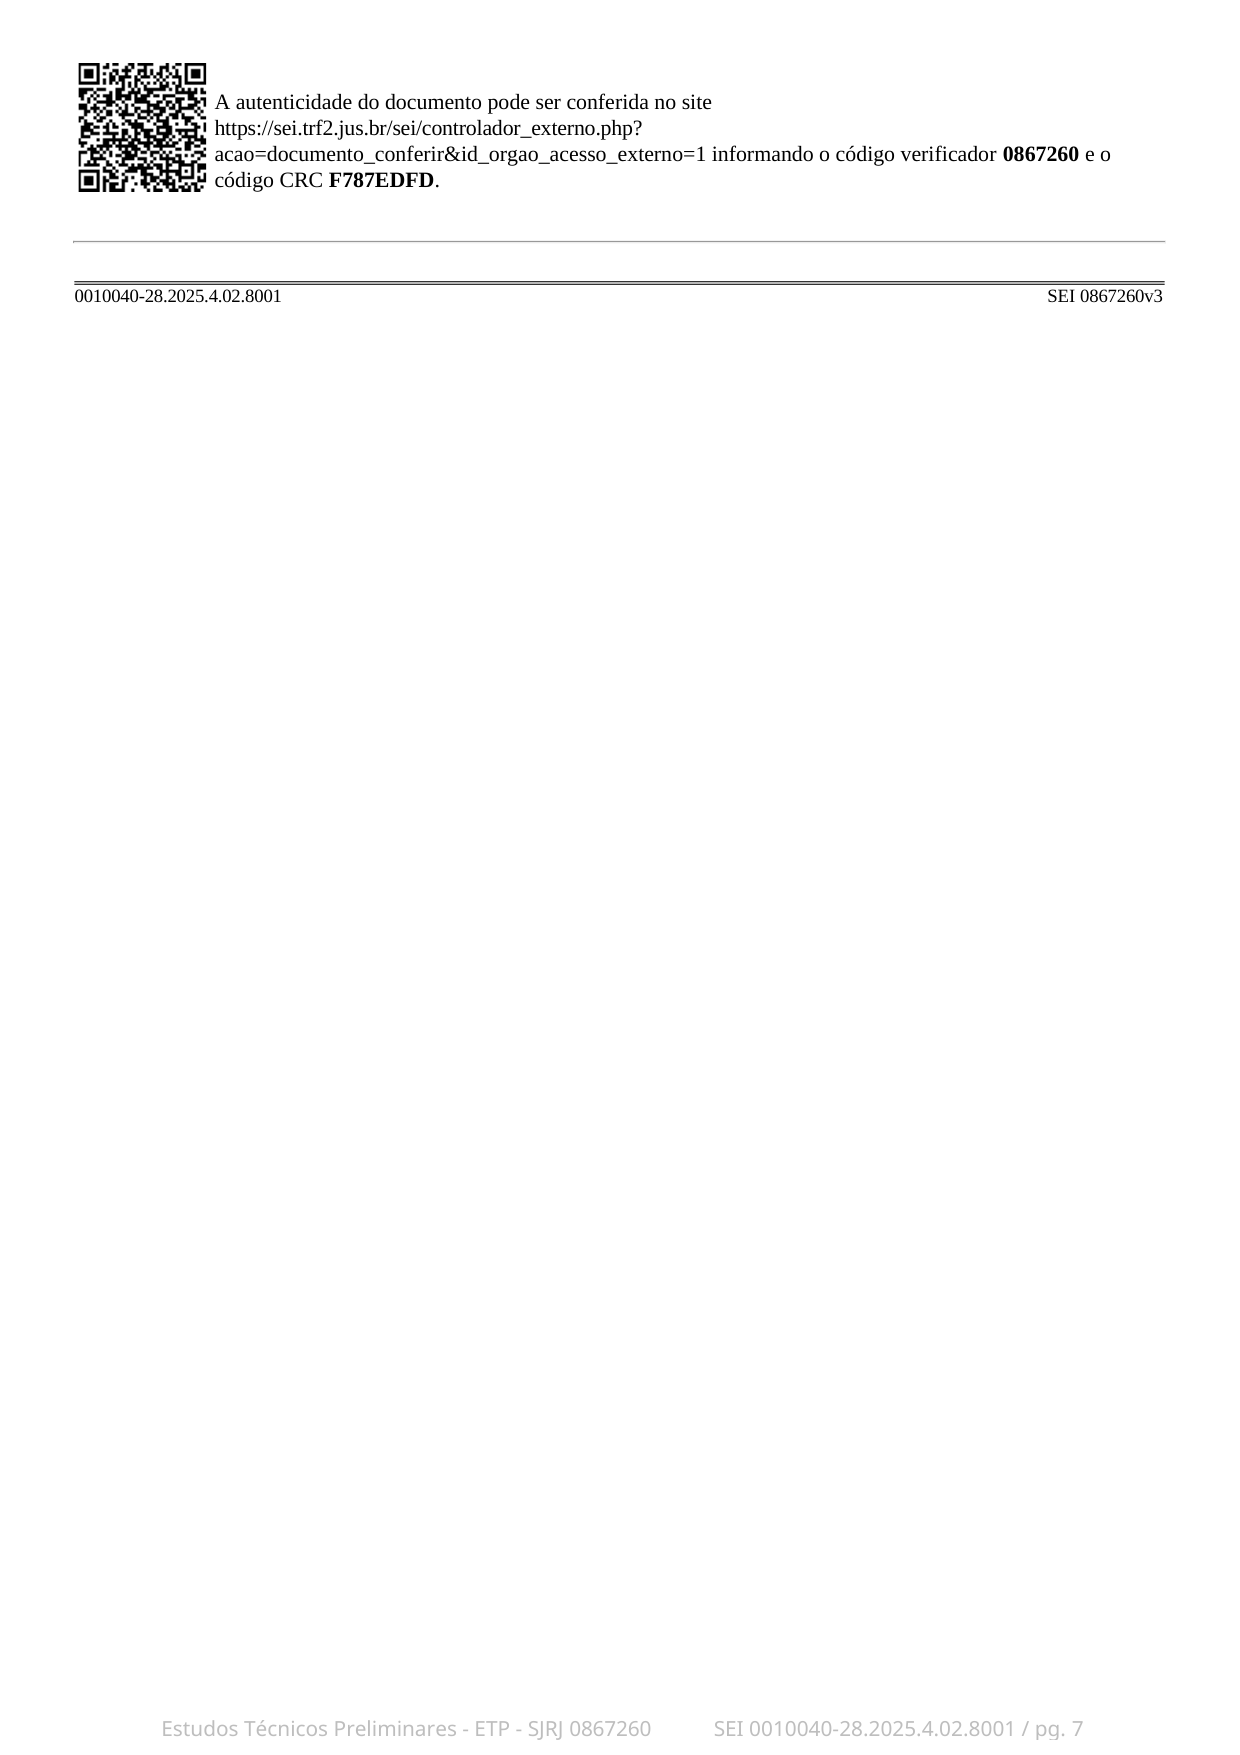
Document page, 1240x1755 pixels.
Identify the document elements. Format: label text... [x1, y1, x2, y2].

text 0010040-28.2025.4.02.8001 SEI 0867260v3 [74, 277, 1181, 306]
text A autenticidade do documento pode ser conferida no site https://sei.trf2.jus.br/sei/controlador_externo.php? acao=documento_conferir&id_orgao_acesso_externo=1 informando o código verificador 0867260 e o código CRC F787EDFD. [214, 89, 1121, 192]
